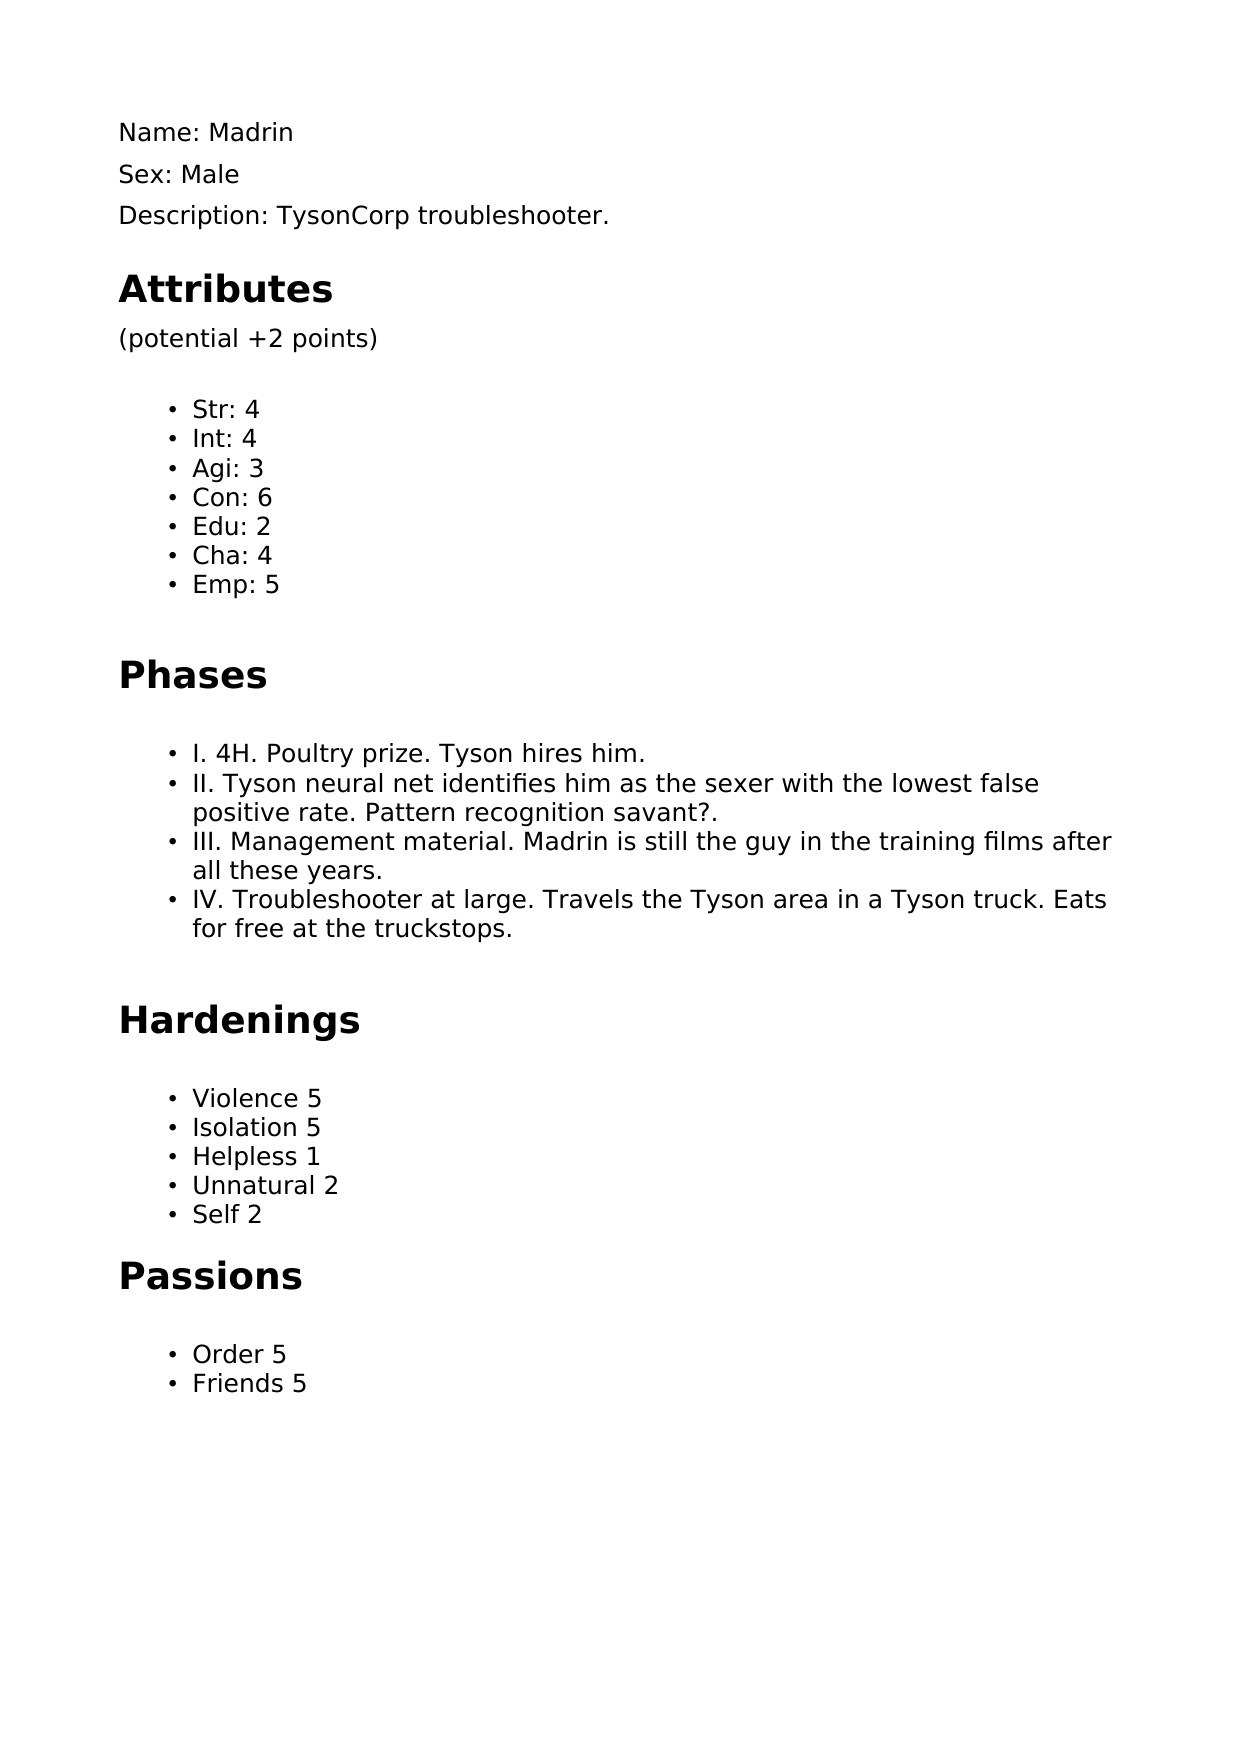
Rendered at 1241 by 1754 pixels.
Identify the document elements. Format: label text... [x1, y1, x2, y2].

list Self 2 [177, 1201, 1122, 1230]
list Edu: 2 [177, 512, 1122, 541]
list I. 4H. Poultry prize. Tyson hires him. [177, 740, 1122, 769]
text (potential +2 points) [118, 324, 1122, 353]
list II. Tyson neural net identifies him as the sexer with the lowest false positive rate. Pattern recognition savant?. [177, 769, 1122, 827]
list III. Management material. Madrin is still the guy in the training films after all these years. [177, 827, 1122, 886]
subtitle Attributes [118, 268, 1122, 312]
list Con: 6 [177, 483, 1122, 512]
list Int: 4 [177, 424, 1122, 454]
subtitle Passions [118, 1255, 1122, 1298]
list Cha: 4 [177, 541, 1122, 570]
list Str: 4 [177, 395, 1122, 424]
list Order 5 [177, 1340, 1122, 1369]
list Violence 5 [177, 1084, 1122, 1113]
list Helpless 1 [177, 1142, 1122, 1171]
list Unnatural 2 [177, 1171, 1122, 1201]
list Emp: 5 [177, 570, 1122, 599]
subtitle Phases [118, 654, 1122, 698]
list Agi: 3 [177, 454, 1122, 483]
subtitle Hardenings [118, 998, 1122, 1042]
list Isolation 5 [177, 1113, 1122, 1142]
text Description: TysonCorp troubleshooter. [118, 201, 1122, 231]
list IV. Troubleshooter at large. Travels the Tyson area in a Tyson truck. Eats for free at the truckstops. [177, 886, 1122, 944]
list Friends 5 [177, 1369, 1122, 1399]
text Sex: Male [118, 160, 1122, 189]
text Name: Madrin [118, 118, 1122, 147]
